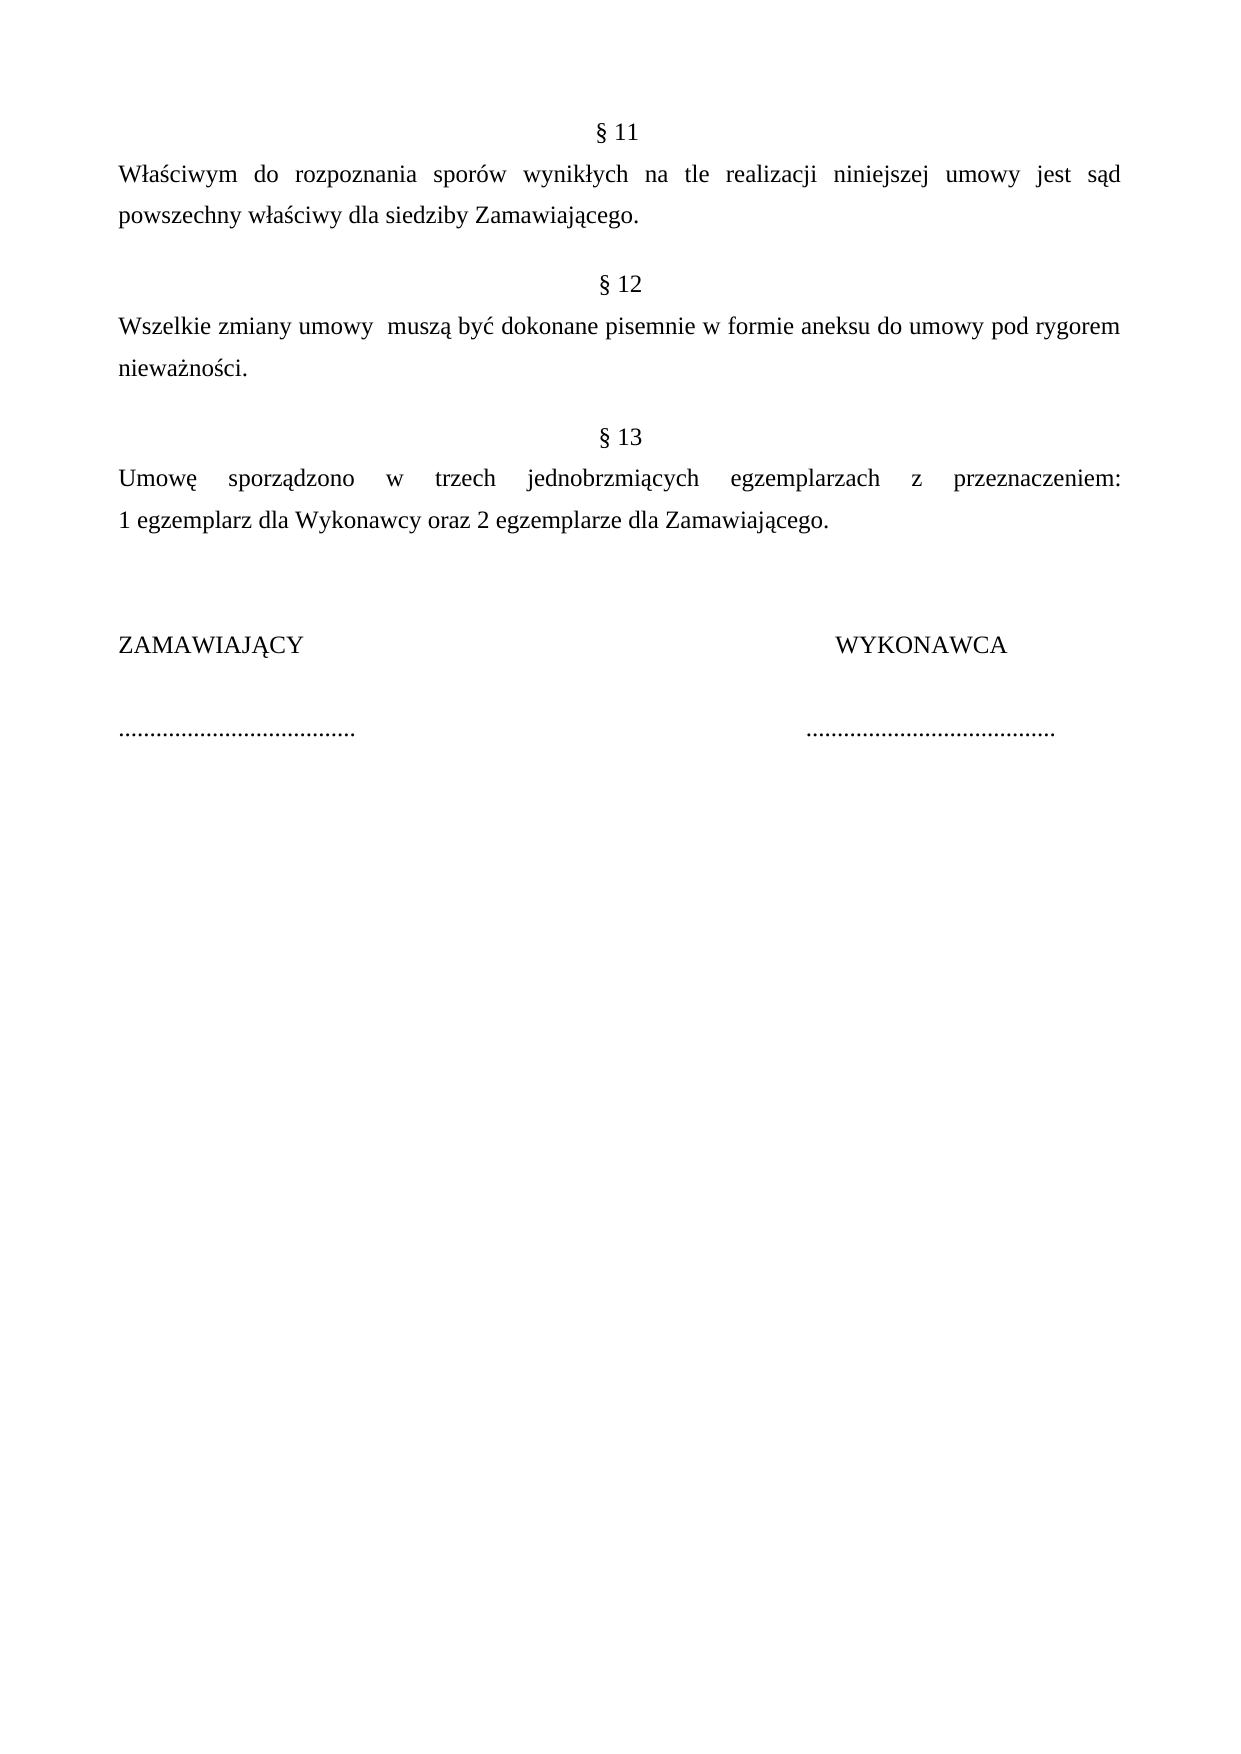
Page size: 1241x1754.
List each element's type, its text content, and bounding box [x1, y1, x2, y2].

text ZAMAWIAJĄCY WYKONAWCA [118, 631, 1122, 658]
text Wszelkie zmiany umowy muszą być dokonane pisemnie w formie aneksu do umowy pod rygorem nieważności. [118, 312, 1122, 381]
text ...................................... ........................................ [118, 714, 1122, 742]
text Umowę sporządzono w trzech jednobrzmiących egzemplarzach z przeznaczeniem: 1 egzemplarz dla Wykonawcy oraz 2 egzemplarze dla Zamawiającego. [118, 464, 1122, 534]
text § 13 [118, 423, 1122, 451]
text Właściwym do rozpoznania sporów wynikłych na tle realizacji niniejszej umowy jest sąd powszechny właściwy dla siedziby Zamawiającego. [118, 160, 1122, 229]
text § 11 [118, 118, 1122, 146]
text § 12 [118, 271, 1122, 298]
